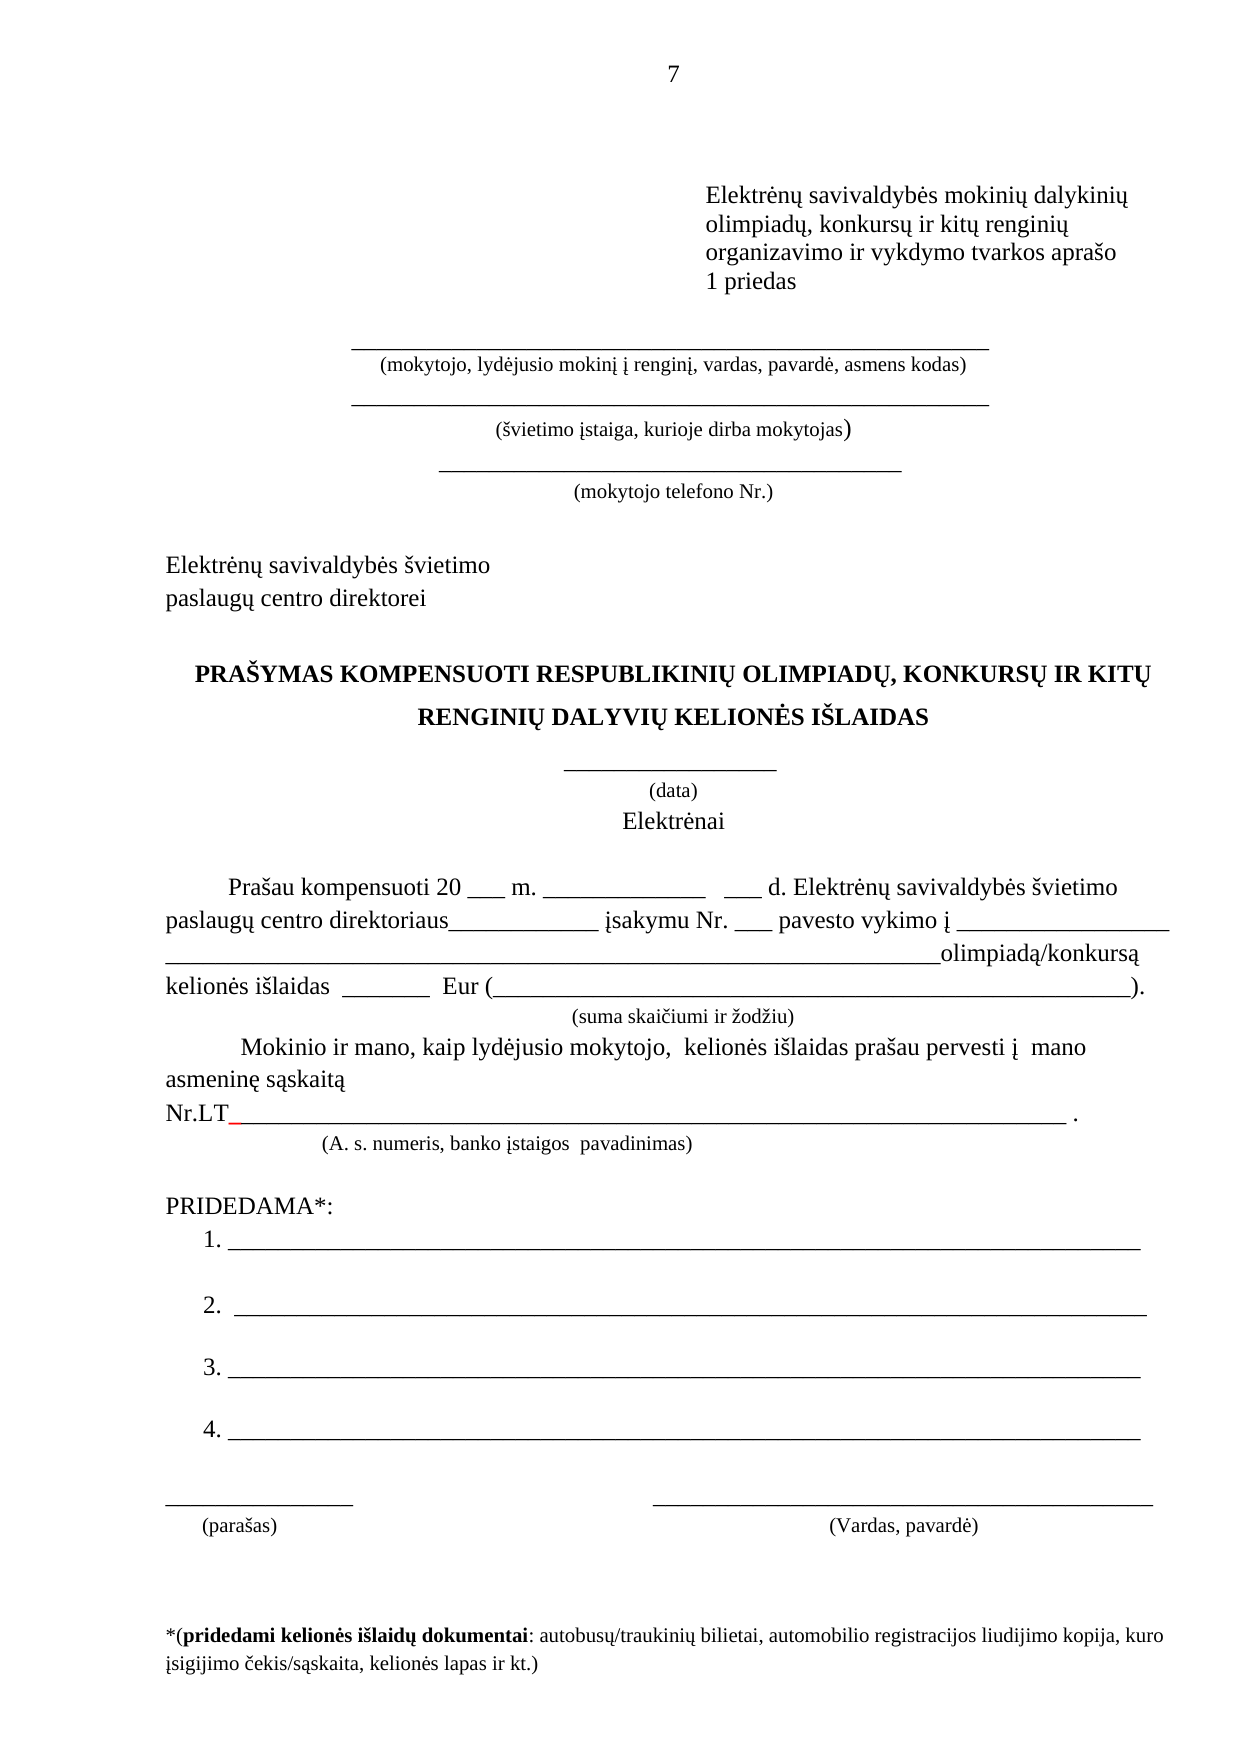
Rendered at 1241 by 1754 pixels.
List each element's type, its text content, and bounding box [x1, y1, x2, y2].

text Elektrėnų savivaldybės mokinių dalykinių [570, 180, 1181, 209]
text 1. _________________________________________________________________________ [203, 1224, 1181, 1253]
text (suma skaičiumi ir žodžiu) [165, 1004, 1181, 1028]
text paslaugų centro direktorei [165, 583, 1181, 612]
text organizavimo ir vykdymo tvarkos aprašo [570, 237, 1181, 266]
text ___________________________________________________ [165, 380, 1181, 409]
text _________________ [165, 745, 1181, 774]
text (parašas) (Vardas, pavardė) [165, 1513, 1181, 1537]
text _______________ ________________________________________ [165, 1480, 1181, 1509]
text *(pridedami kelionės išlaidų dokumentai: autobusų/traukinių bilietai, automobilio registracijos liudijimo kopija, kuro įsigijimo čekis/sąskaita, kelionės lapas ir kt.) [165, 1623, 1181, 1675]
text (mokytojo telefono Nr.) [165, 479, 1181, 503]
text olimpiadų, konkursų ir kitų renginių [570, 209, 1181, 237]
text (data) [165, 778, 1181, 802]
text ______________________________________________________________olimpiadą/konkursą kelionės išlaidas _______ Eur (___________________________________________________). [165, 938, 1181, 1000]
text PRAŠYMAS KOMPENSUOTI RESPUBLIKINIŲ OLIMPIADŲ, KONKURSŲ IR KITŲ RENGINIŲ DALYVIŲ KELIONĖS IŠLAIDAS [165, 659, 1181, 731]
text 4. _________________________________________________________________________ [203, 1414, 1181, 1443]
text Prašau kompensuoti 20 ___ m. _____________ ___ d. Elektrėnų savivaldybės švietimo paslaugų centro direktoriaus____________ įsakymu Nr. ___ pavesto vykimo į _________________ [165, 872, 1181, 934]
text 3. _________________________________________________________________________ [203, 1352, 1181, 1381]
text (mokytojo, lydėjusio mokinį į renginį, vardas, pavardė, asmens kodas) [165, 352, 1181, 376]
text (A. s. numeris, banko įstaigos pavadinimas) [165, 1131, 1181, 1155]
text PRIDEDAMA*: [165, 1191, 1181, 1220]
text 1 priedas [570, 266, 1181, 295]
text (švietimo įstaiga, kurioje dirba mokytojas) [165, 413, 1181, 442]
text 2. _________________________________________________________________________ [203, 1290, 1181, 1319]
text _____________________________________ [165, 446, 1181, 475]
text Elektrėnai [165, 806, 1181, 834]
text Mokinio ir mano, kaip lydėjusio mokytojo, kelionės išlaidas prašau pervesti į mano asmeninę sąskaitą Nr.LT___________________________________________________________________ . [165, 1032, 1181, 1126]
text ___________________________________________________ [165, 324, 1181, 352]
text Elektrėnų savivaldybės švietimo [165, 550, 1181, 578]
